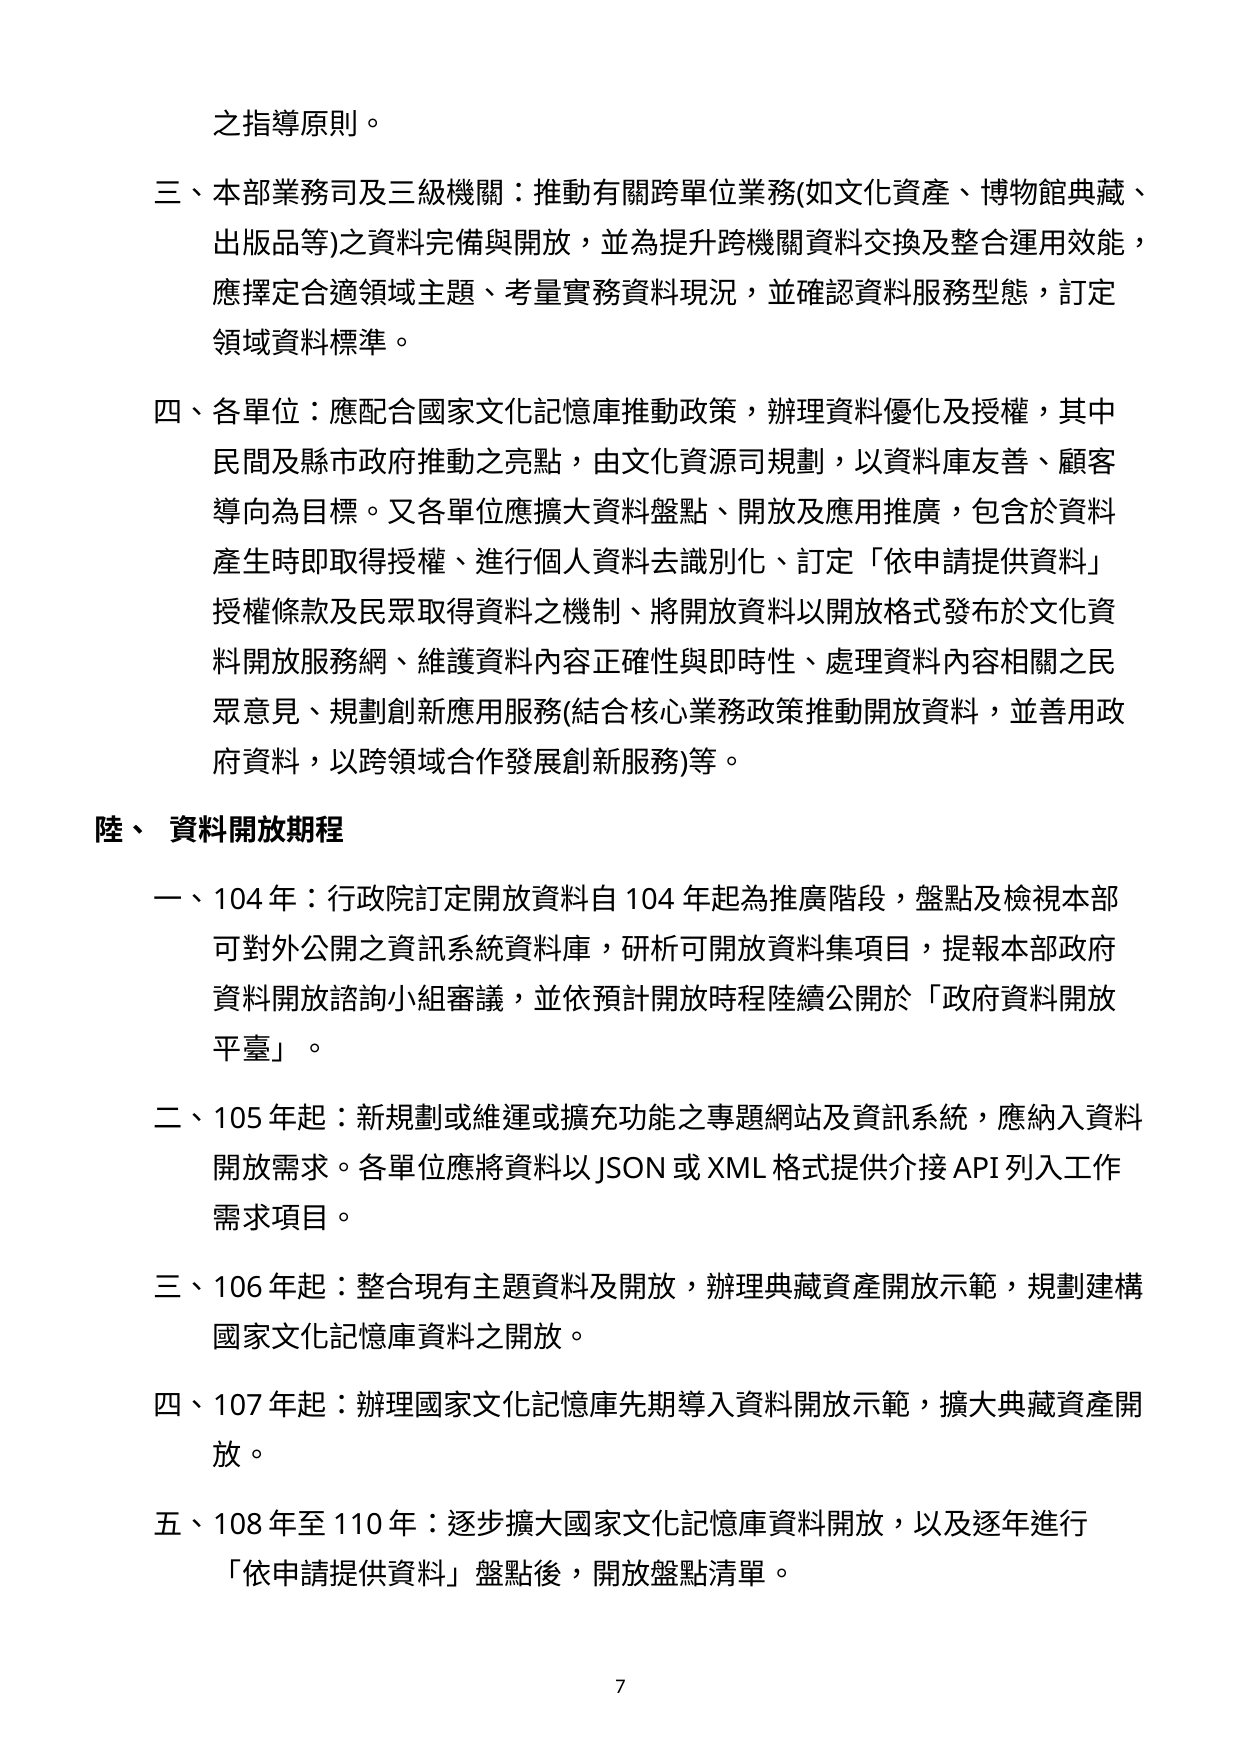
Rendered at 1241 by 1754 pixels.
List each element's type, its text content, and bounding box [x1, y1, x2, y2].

list 104年：行政院訂定開放資料自104 年起為推廣階段，盤點及檢視本部可對外公開之資訊系統資料庫，研析可開放資料集項目，提報本部政府資料開放諮詢小組審議，並依預計開放時程陸續公開於「政府資料開放平臺」。 [153, 869, 1146, 1069]
list 105年起：新規劃或維運或擴充功能之專題網站及資訊系統，應納入資料開放需求。各單位應將資料以JSON或XML格式提供介接API列入工作需求項目。 [153, 1088, 1146, 1238]
list 之指導原則。 [153, 94, 1146, 144]
list 107年起：辦理國家文化記憶庫先期導入資料開放示範，擴大典藏資產開放。 [153, 1376, 1146, 1476]
subtitle 資料開放期程 [94, 801, 1146, 851]
list 108年至110年：逐步擴大國家文化記憶庫資料開放，以及逐年進行「依申請提供資料」盤點後，開放盤點清單。 [153, 1494, 1146, 1594]
list 各單位：應配合國家文化記憶庫推動政策，辦理資料優化及授權，其中民間及縣市政府推動之亮點，由文化資源司規劃，以資料庫友善、顧客導向為目標。又各單位應擴大資料盤點、開放及應用推廣，包含於資料產生時即取得授權、進行個人資料去識別化、訂定「依申請提供資料」授權條款及民眾取得資料之機制、將開放資料以開放格式發布於文化資料開放服務網、維護資料內容正確性與即時性、處理資料內容相關之民眾意見、規劃創新應用服務(結合核心業務政策推動開放資料，並善用政府資料，以跨領域合作發展創新服務)等。 [153, 382, 1146, 782]
list 106年起：整合現有主題資料及開放，辦理典藏資產開放示範，規劃建構國家文化記憶庫資料之開放。 [153, 1257, 1146, 1357]
list 本部業務司及三級機關：推動有關跨單位業務(如文化資產、博物館典藏、出版品等)之資料完備與開放，並為提升跨機關資料交換及整合運用效能，應擇定合適領域主題、考量實務資料現況，並確認資料服務型態，訂定領域資料標準。 [153, 163, 1146, 363]
